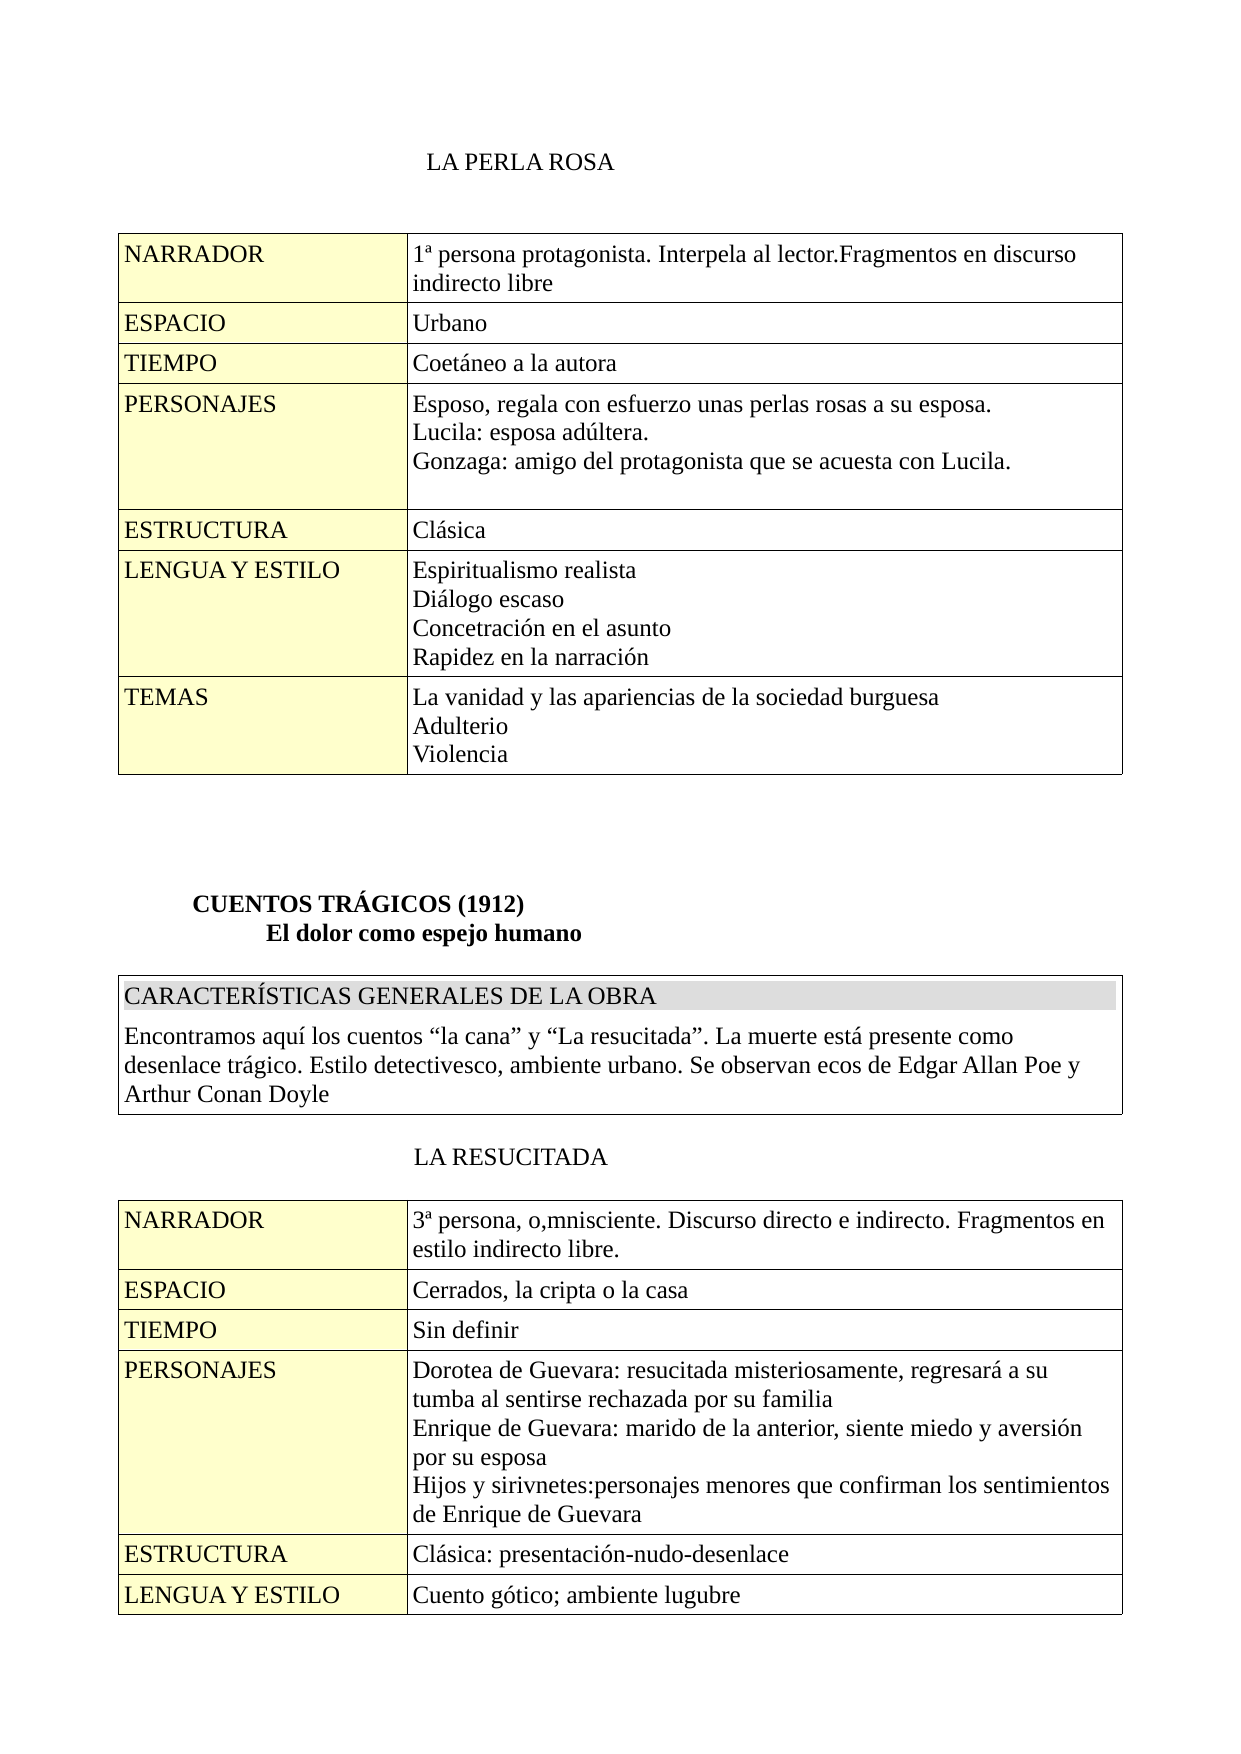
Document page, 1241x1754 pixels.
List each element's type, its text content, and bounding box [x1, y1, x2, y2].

table_cell Coetáneo a la autora [408, 344, 1122, 383]
table_cell Espiritualismo realista Diálogo escaso Concetración en el asunto Rapidez en la narración [408, 551, 1122, 676]
text LA PERLA ROSA [118, 147, 1122, 176]
table_cell LENGUA Y ESTILO [119, 1575, 407, 1614]
table_cell ESPACIO [119, 303, 407, 342]
table_cell La vanidad y las apariencias de la sociedad burguesa Adulterio Violencia [408, 677, 1122, 774]
table_cell Cuento gótico; ambiente lugubre [408, 1575, 1122, 1614]
table_cell PERSONAJES [119, 384, 407, 509]
text CUENTOS TRÁGICOS (1912) [118, 889, 1122, 918]
table_header NARRADOR [119, 1201, 407, 1269]
table_cell TEMAS [119, 677, 407, 774]
text LA RESUCITADA [118, 1142, 1122, 1171]
table_header 3ª persona, o,mnisciente. Discurso directo e indirecto. Fragmentos en estilo indirecto libre. [408, 1201, 1122, 1269]
table_cell TIEMPO [119, 344, 407, 383]
table_header 1ª persona protagonista. Interpela al lector.Fragmentos en discurso indirecto libre [408, 234, 1122, 302]
table_cell Sin definir [408, 1310, 1122, 1349]
table_cell ESTRUCTURA [119, 1535, 407, 1574]
table_cell LENGUA Y ESTILO [119, 551, 407, 676]
table_cell Clásica [408, 510, 1122, 550]
table_cell Cerrados, la cripta o la casa [408, 1270, 1122, 1309]
table_cell Encontramos aquí los cuentos “la cana” y “La resucitada”. La muerte está presente como desenlace trágico. Estilo detectivesco, ambiente urbano. Se observan ecos de Edgar Allan Poe y Arthur Conan Doyle [119, 1016, 1122, 1113]
table_cell ESPACIO [119, 1270, 407, 1309]
table_cell TIEMPO [119, 1310, 407, 1349]
text El dolor como espejo humano [118, 918, 1122, 947]
table_cell Urbano [408, 303, 1122, 342]
table_header NARRADOR [119, 234, 407, 302]
table_cell ESTRUCTURA [119, 510, 407, 550]
table_cell PERSONAJES [119, 1351, 407, 1533]
table_header CARACTERÍSTICAS GENERALES DE LA OBRA [119, 976, 1122, 1016]
table_cell Clásica: presentación-nudo-desenlace [408, 1535, 1122, 1574]
table_cell Esposo, regala con esfuerzo unas perlas rosas a su esposa. Lucila: esposa adúltera. Gonzaga: amigo del protagonista que se acuesta con Lucila. [408, 384, 1122, 509]
table_cell Dorotea de Guevara: resucitada misteriosamente, regresará a su tumba al sentirse rechazada por su familia Enrique de Guevara: marido de la anterior, siente miedo y aversión por su esposa Hijos y sirivnetes:personajes menores que confirman los sentimientos de Enrique de Guevara [408, 1351, 1122, 1533]
